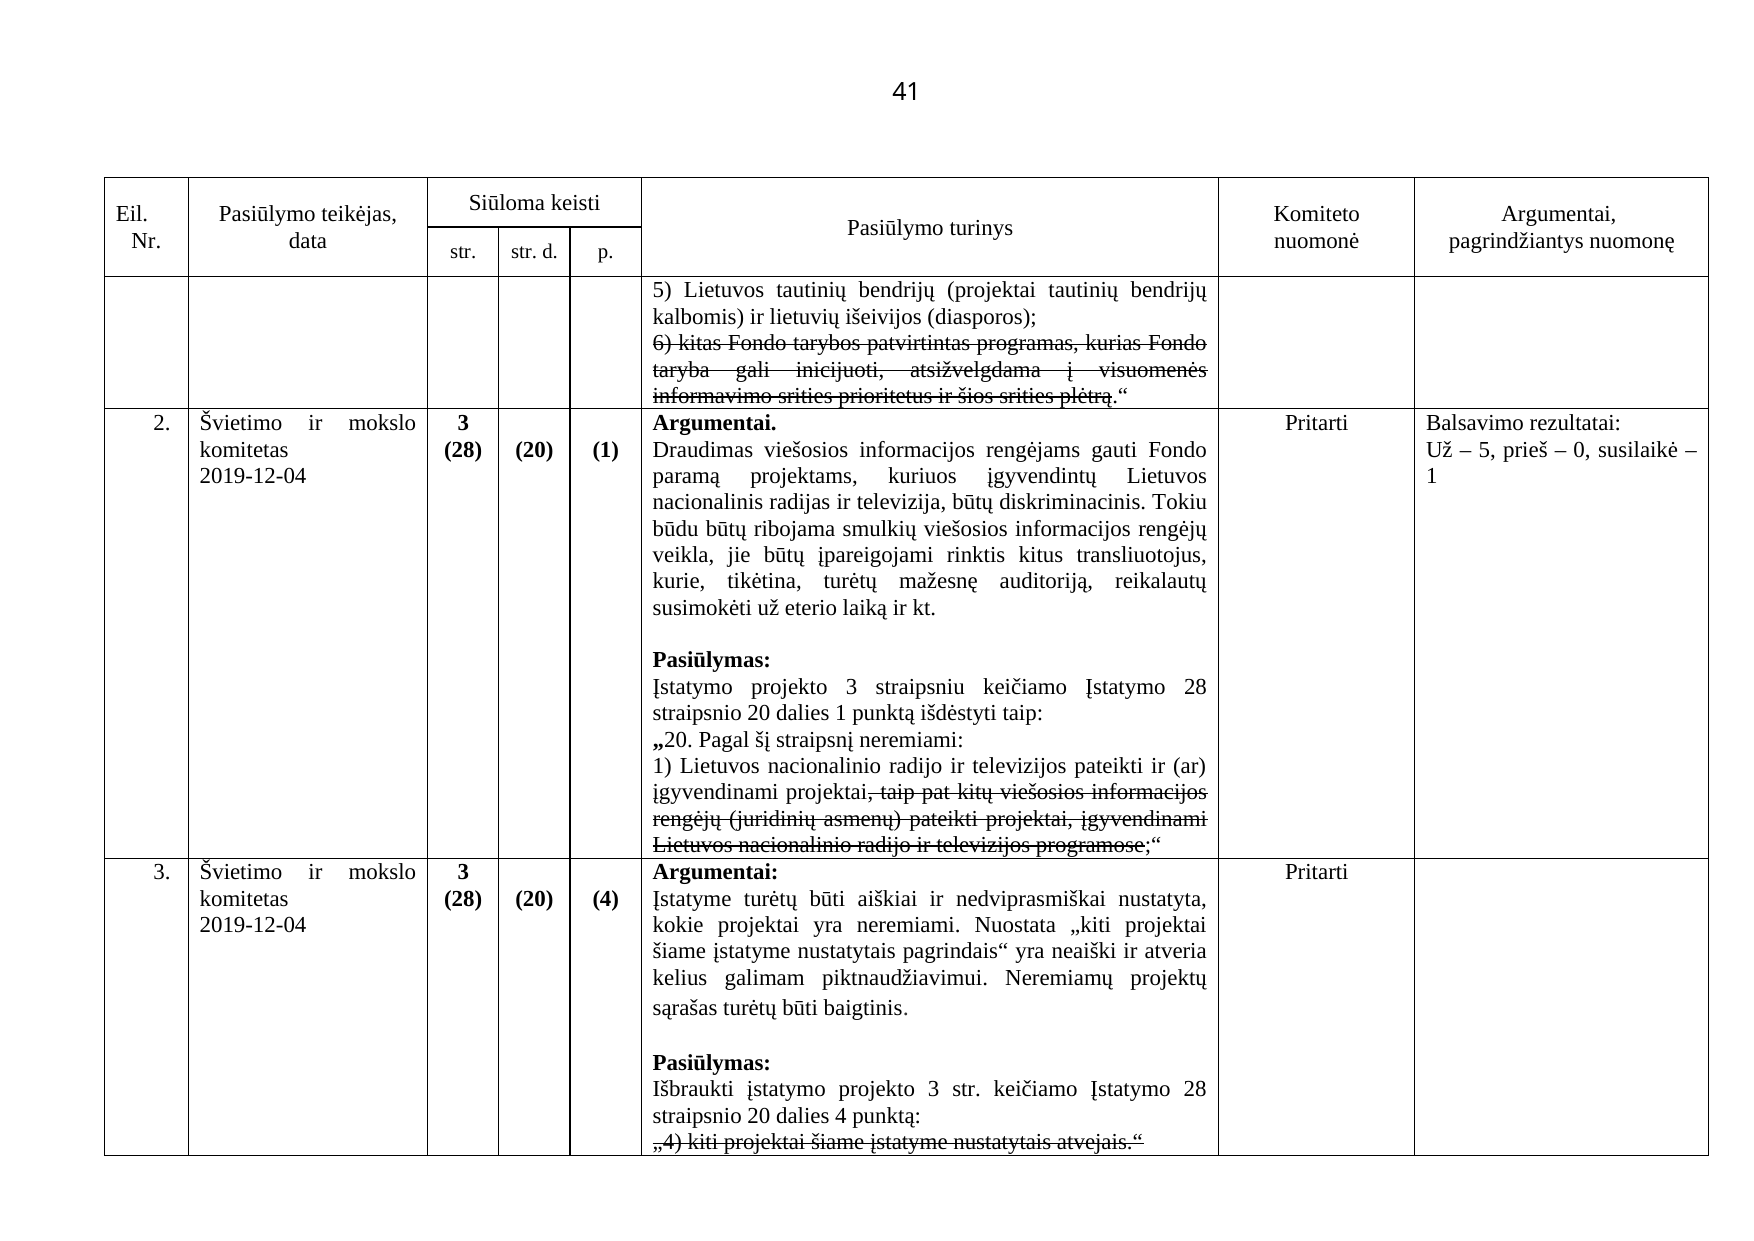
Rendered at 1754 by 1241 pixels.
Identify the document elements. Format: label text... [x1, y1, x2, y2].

table_header Siūloma keisti [428, 178, 641, 226]
table_header Eil. Nr. [105, 178, 188, 276]
table_cell 5) Lietuvos tautinių bendrijų (projektai tautinių bendrijų kalbomis) ir lietuvių išeivijos (diasporos); 6) kitas Fondo tarybos patvirtintas programas, kurias Fondo taryba gali inicijuoti, atsižvelgdama į visuomenės informavimo srities prioritetus ir šios srities plėtrą.“ [642, 277, 1218, 408]
table_cell Pritarti [1219, 409, 1414, 857]
table_cell [1219, 277, 1414, 408]
table_cell Balsavimo rezultatai: Už – 5, prieš – 0, susilaikė – 1 [1415, 409, 1708, 857]
table_cell str. [428, 228, 498, 276]
table_cell [189, 277, 427, 408]
table_cell (4) [571, 859, 641, 1154]
table_cell Argumentai. Draudimas viešosios informacijos rengėjams gauti Fondo paramą projektams, kuriuos įgyvendintų Lietuvos nacionalinis radijas ir televizija, būtų diskriminacinis. Tokiu būdu būtų ribojama smulkių viešosios informacijos rengėjų veikla, jie būtų įpareigojami rinktis kitus transliuotojus, kurie, tikėtina, turėtų mažesnę auditoriją, reikalautų susimokėti už eterio laiką ir kt. Pasiūlymas: Įstatymo projekto 3 straipsniu keičiamo Įstatymo 28 straipsnio 20 dalies 1 punktą išdėstyti taip: „20. Pagal šį straipsnį neremiami: 1) Lietuvos nacionalinio radijo ir televizijos pateikti ir (ar) įgyvendinami projektai, taip pat kitų viešosios informacijos rengėjų (juridinių asmenų) pateikti projektai, įgyvendinami Lietuvos nacionalinio radijo ir televizijos programose;“ [642, 409, 1218, 857]
table_cell [499, 277, 569, 408]
table_cell 3 (28) [428, 409, 498, 857]
table_cell Švietimo ir mokslo komitetas 2019-12-04 [189, 859, 427, 1154]
table_cell [105, 859, 188, 1154]
table_cell str. d. [499, 228, 569, 276]
table_cell [571, 277, 641, 408]
table_cell 3 (28) [428, 859, 498, 1154]
table_header Pasiūlymo turinys [642, 178, 1218, 276]
table_cell p. [571, 228, 641, 276]
table_header Komiteto nuomonė [1219, 178, 1414, 276]
table_cell [105, 277, 188, 408]
table_cell [428, 277, 498, 408]
table_cell (20) [499, 409, 569, 857]
table_header Pasiūlymo teikėjas, data [189, 178, 427, 276]
table_cell Pritarti [1219, 859, 1414, 1154]
table_cell (1) [571, 409, 641, 857]
table_cell [105, 409, 188, 857]
table_cell Švietimo ir mokslo komitetas 2019-12-04 [189, 409, 427, 857]
table_header Argumentai, pagrindžiantys nuomonę [1415, 178, 1708, 276]
table_cell (20) [499, 859, 569, 1154]
table_cell [1415, 859, 1708, 1154]
table_cell [1415, 277, 1708, 408]
table_cell Argumentai: Įstatyme turėtų būti aiškiai ir nedviprasmiškai nustatyta, kokie projektai yra neremiami. Nuostata „kiti projektai šiame įstatyme nustatytais pagrindais“ yra neaiški ir atveria kelius galimam piktnaudžiavimui. Neremiamų projektų sąrašas turėtų būti baigtinis. Pasiūlymas: Išbraukti įstatymo projekto 3 str. keičiamo Įstatymo 28 straipsnio 20 dalies 4 punktą: „4) kiti projektai šiame įstatyme nustatytais atvejais.“ [642, 859, 1218, 1154]
